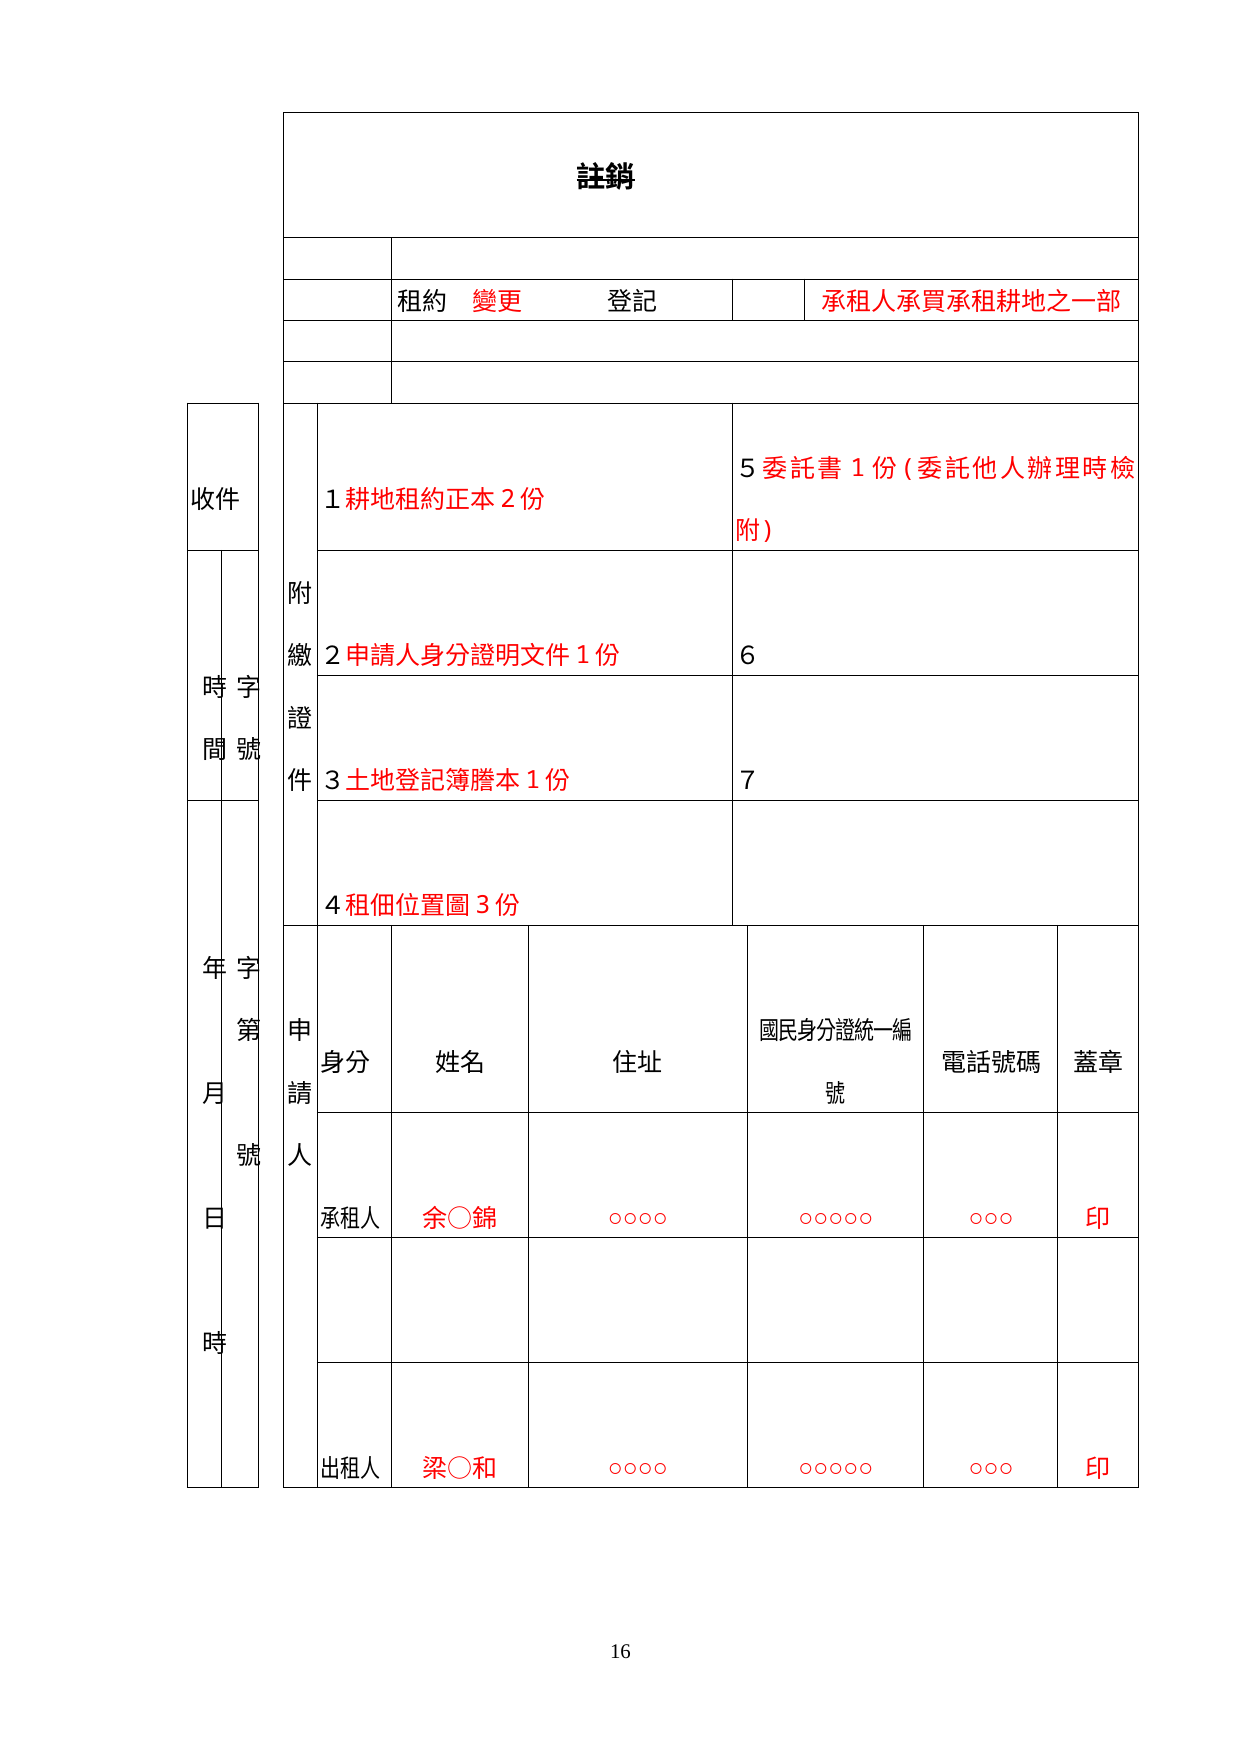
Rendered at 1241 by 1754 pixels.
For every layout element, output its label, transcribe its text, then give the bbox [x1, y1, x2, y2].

table_cell [733, 801, 1138, 925]
table_cell ○○○○○ [748, 1363, 923, 1487]
table_cell [259, 800, 283, 925]
table_cell [259, 1237, 283, 1362]
table_cell [259, 1362, 283, 1487]
table_cell ２申請人身分證明文件1份 [318, 551, 732, 675]
table_cell 租期 [284, 321, 391, 361]
table_cell ○○○○ [529, 1113, 747, 1237]
table_cell 附繳證件 [284, 404, 317, 925]
table_cell １耕地租約正本2份 [318, 404, 732, 550]
table_cell 法令依據 [284, 362, 391, 403]
table_cell 余○錦 [392, 1113, 528, 1237]
table_cell 年 月 日 時 [188, 801, 221, 1487]
table_cell [646, 113, 1138, 237]
table_cell 印 [1058, 1363, 1138, 1487]
table_cell [259, 675, 283, 800]
table_cell 字號 [222, 551, 258, 800]
table_cell ３土地登記簿謄本1份 [318, 676, 732, 800]
table_cell [259, 550, 283, 675]
table_cell 承租人 [318, 1113, 391, 1237]
table_cell [259, 1112, 283, 1237]
table_cell [1058, 1238, 1138, 1362]
table_cell ○○○○○ [748, 1113, 923, 1237]
table_cell 出租人 [318, 1363, 391, 1487]
table_cell 原因 [733, 280, 804, 320]
table_cell 字第 號 [222, 801, 258, 1487]
table_cell 臺中市耕地租約登記自治條例第7條第4款、第8條第2款 [392, 362, 1138, 403]
table_cell [667, 280, 732, 320]
table_cell ○○○○ [529, 1363, 747, 1487]
table_cell 姓名 [392, 926, 528, 1112]
table_cell 住址 [529, 926, 747, 1112]
table_cell 時間 [188, 551, 221, 800]
table_cell [284, 113, 573, 237]
table_cell ○○○ [924, 1113, 1057, 1237]
table_cell 租約 變更 [392, 280, 528, 320]
table_cell [259, 279, 283, 320]
table_cell ４租佃位置圖3份 [318, 801, 732, 925]
table_cell [259, 925, 283, 1112]
table_cell 身分 [318, 926, 391, 1112]
table_cell [529, 1238, 747, 1362]
table_cell 印 [1058, 1113, 1138, 1237]
table_cell [259, 361, 283, 403]
table_cell [188, 320, 259, 361]
table_cell [188, 237, 259, 278]
table_cell [188, 361, 259, 403]
table_cell ６ [733, 551, 1138, 675]
table_cell 受文者 [284, 238, 391, 278]
table_cell 收件 [188, 404, 258, 550]
table_cell [188, 279, 259, 320]
table_cell [259, 112, 283, 237]
table_cell ○○區公所 [392, 238, 1138, 278]
table_cell [259, 237, 283, 278]
table_cell ○○○ [924, 1363, 1057, 1487]
table_cell 電話號碼 [924, 926, 1057, 1112]
table_cell 自民國○○年○月○日至民國○○年○月○日 [392, 321, 1138, 361]
table_cell [748, 1238, 923, 1362]
table_cell [318, 1238, 391, 1362]
table_cell ５委託書1份(委託他人辦理時檢附) [733, 404, 1138, 550]
table_cell 登記 [598, 280, 667, 320]
table_cell [259, 320, 283, 361]
table_cell [528, 280, 598, 320]
table_cell [924, 1238, 1057, 1362]
table_cell [188, 112, 259, 237]
table_cell 申請人 [284, 926, 317, 1487]
table_cell [259, 403, 283, 550]
table_cell 註銷 [574, 113, 646, 237]
table_cell 承租人承買承租耕地之一部 [805, 280, 1138, 320]
table_cell 梁○和 [392, 1363, 528, 1487]
table_cell ７ [733, 676, 1138, 800]
table_cell 蓋章 [1058, 926, 1138, 1112]
table_cell 國民身分證統一編號 [748, 926, 923, 1112]
table_cell [392, 1238, 528, 1362]
table_cell 申請種類 [284, 280, 391, 320]
